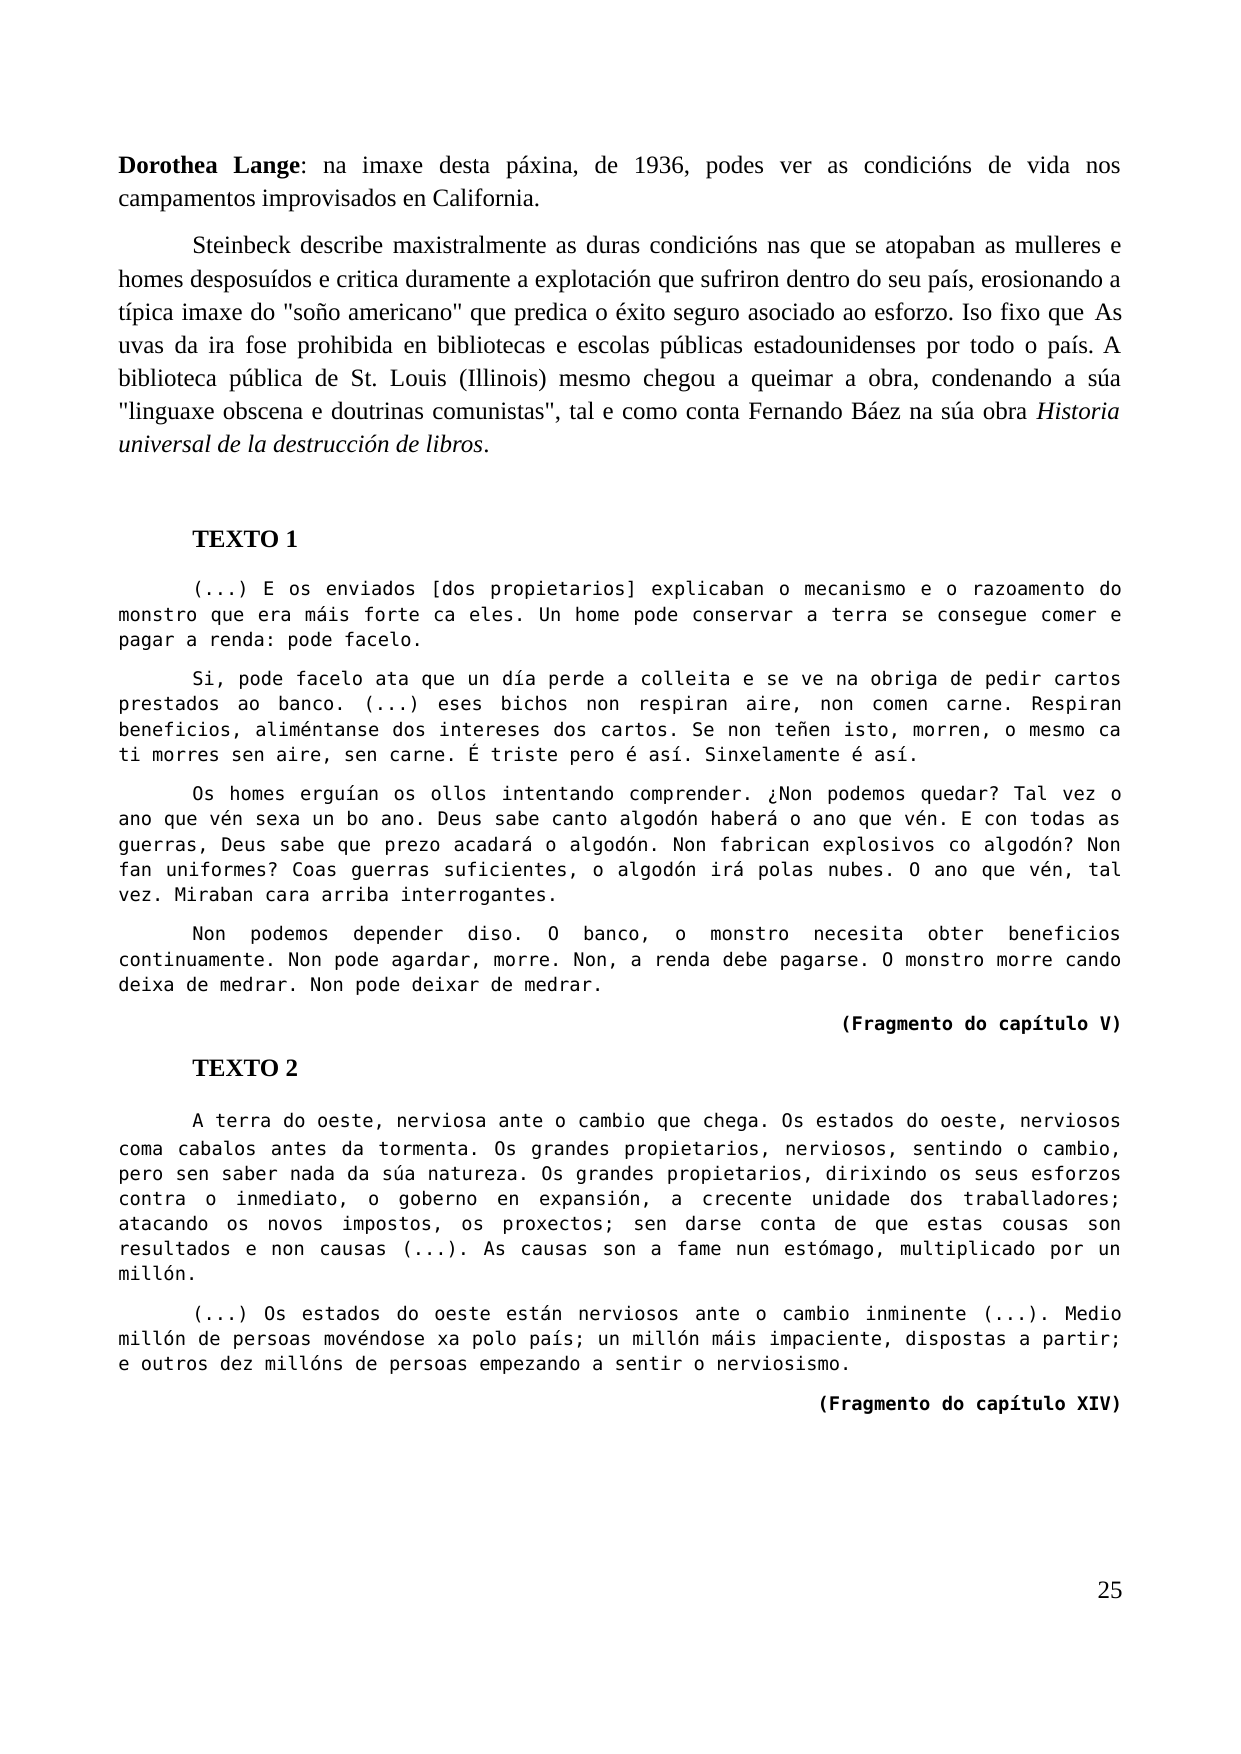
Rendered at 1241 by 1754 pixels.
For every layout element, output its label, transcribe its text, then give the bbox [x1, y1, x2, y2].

text (...) Os estados do oeste están nerviosos ante o cambio inminente (...). Medio millón de persoas movéndose xa polo país; un millón máis impaciente, dispostas a partir; e outros dez millóns de persoas empezando a sentir o nerviosismo. [118, 1303, 1122, 1375]
text Os homes erguían os ollos intentando comprender. ¿Non podemos quedar? Tal vez o ano que vén sexa un bo ano. Deus sabe canto algodón haberá o ano que vén. E con todas as guerras, Deus sabe que prezo acadará o algodón. Non fabrican explosivos co algodón? Non fan uniformes? Coas guerras suficientes, o algodón irá polas nubes. O ano que vén, tal vez. Miraban cara arriba interrogantes. [118, 783, 1122, 906]
text Dorothea Lange: na imaxe desta páxina, de 1936, podes ver as condicións de vida nos campamentos improvisados en California. [118, 150, 1122, 212]
text Steinbeck describe maxistralmente as duras condicións nas que se atopaban as mulleres e homes desposuídos e critica duramente a explotación que sufriron dentro do seu país, erosionando a típica imaxe do "soño americano" que predica o éxito seguro asociado ao esforzo. Iso fixo que As uvas da ira fose prohibida en bibliotecas e escolas públicas estadounidenses por todo o país. A biblioteca pública de St. Louis (Illinois) mesmo chegou a queimar a obra, condenando a súa "linguaxe obscena e doutrinas comunistas", tal e como conta Fernando Báez na súa obra Historia universal de la destrucción de libros. [118, 231, 1122, 457]
text (...) E os enviados [dos propietarios] explicaban o mecanismo e o razoamento do monstro que era máis forte ca eles. Un home pode conservar a terra se consegue comer e pagar a renda: pode facelo. [118, 572, 1122, 651]
text TEXTO 2 [118, 1053, 1122, 1082]
text Non podemos depender diso. O banco, o monstro necesita obter beneficios continuamente. Non pode agardar, morre. Non, a renda debe pagarse. O monstro morre cando deixa de medrar. Non pode deixar de medrar. [118, 923, 1122, 996]
text Si, pode facelo ata que un día perde a colleita e se ve na obriga de pedir cartos prestados ao banco. (...) eses bichos non respiran aire, non comen carne. Respiran beneficios, aliméntanse dos intereses dos cartos. Se non teñen isto, morren, o mesmo ca ti morres sen aire, sen carne. É triste pero é así. Sinxelamente é así. [118, 668, 1122, 766]
text TEXTO 1 [118, 524, 1122, 553]
text (Fragmento do capítulo XIV) [118, 1393, 1122, 1415]
text (Fragmento do capítulo V) [118, 1013, 1122, 1035]
text A terra do oeste, nerviosa ante o cambio que chega. Os estados do oeste, nerviosos coma cabalos antes da tormenta. Os grandes propietarios, nerviosos, sentindo o cambio, pero sen saber nada da súa natureza. Os grandes propietarios, dirixindo os seus esforzos contra o inmediato, o goberno en expansión, a crecente unidade dos traballadores; atacando os novos impostos, os proxectos; sen darse conta de que estas cousas son resultados e non causas (...). As causas son a fame nun estómago, multiplicado por un millón. [118, 1101, 1122, 1285]
